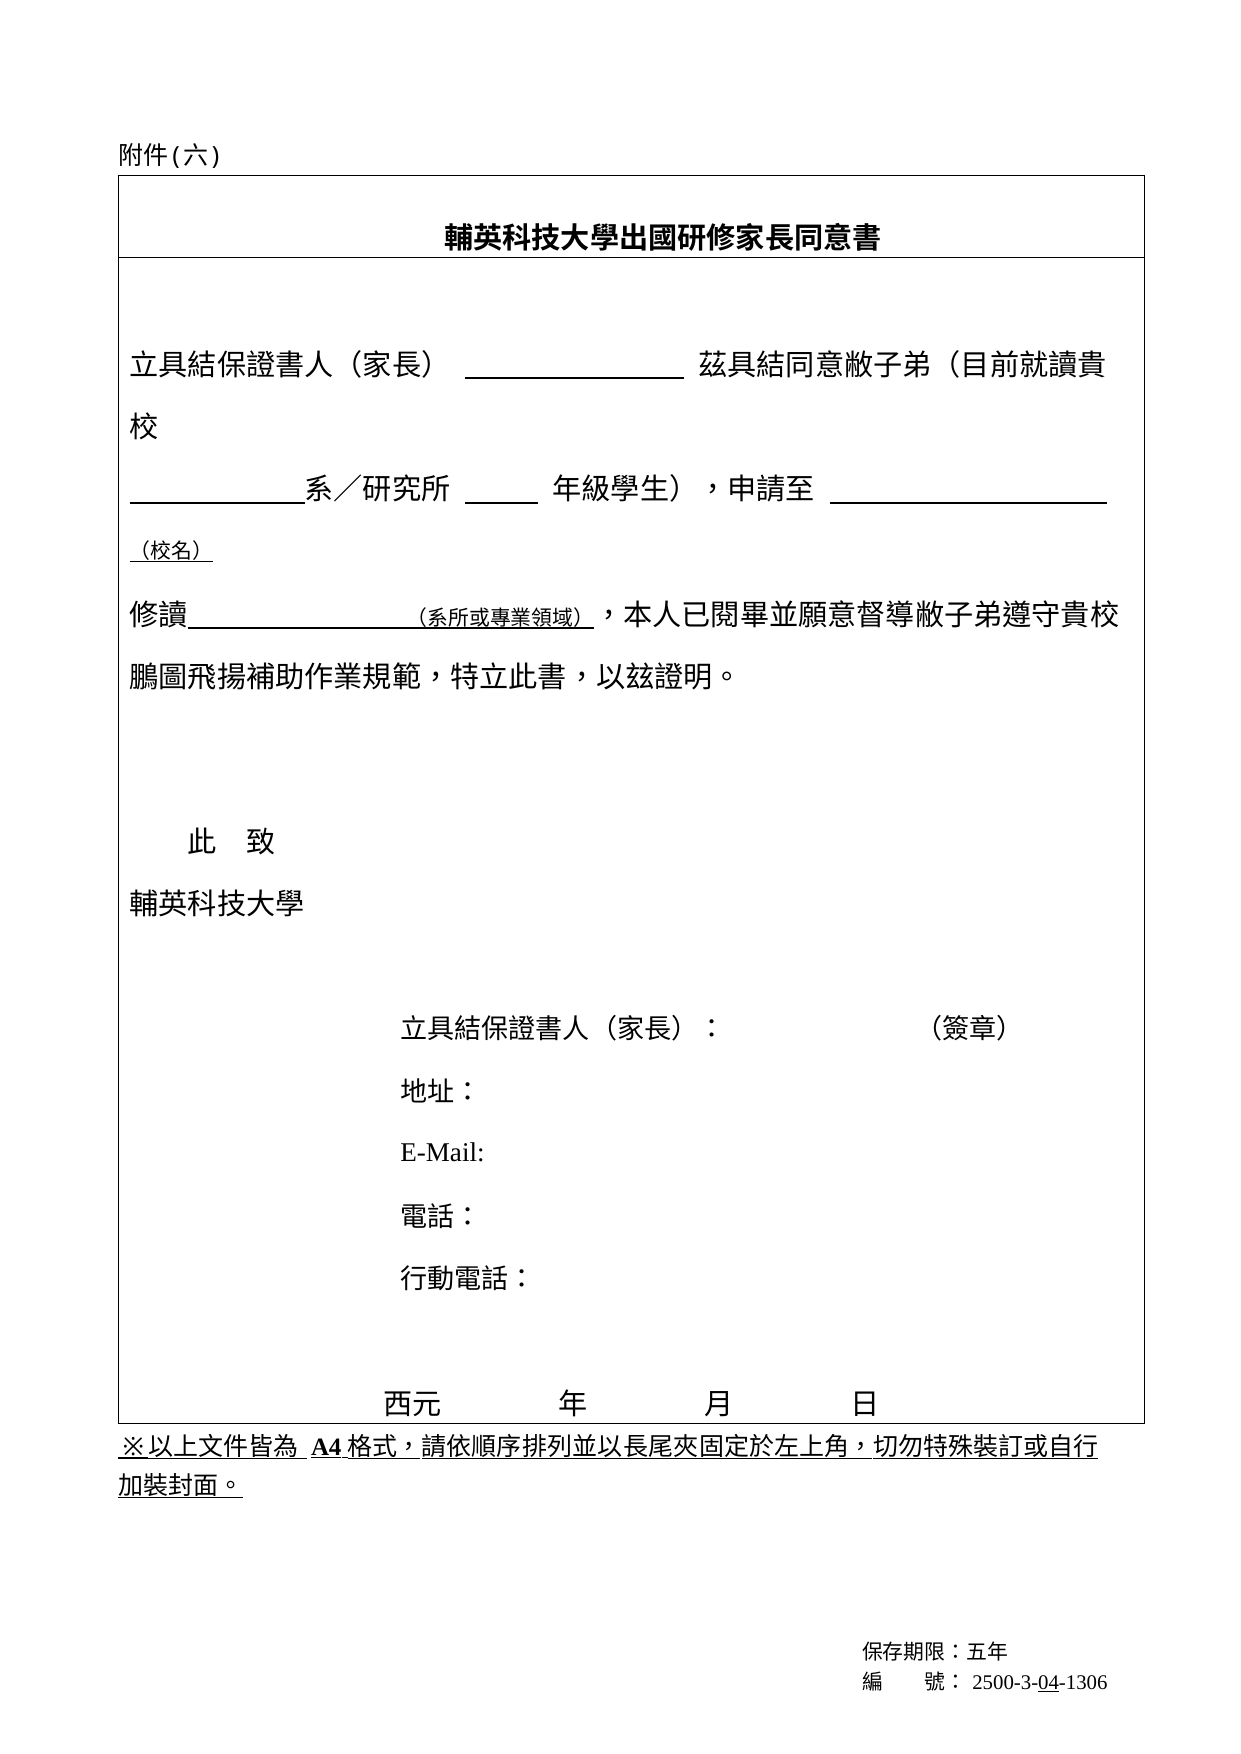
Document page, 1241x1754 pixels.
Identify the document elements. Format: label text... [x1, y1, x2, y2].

text ※以上文件皆為 A4 格式，請依順序排列並以長尾夾固定於左上角，切勿特殊裝訂或自行加裝封面。 [118, 1424, 1122, 1502]
text 附件(六) [118, 112, 1122, 175]
table_cell 立具結保證書人（家長） 茲具結同意敝子弟（目前就讀貴校 系／研究所 年級學生），申請至 （校名） 修讀 （系所或專業領域），本人已閱畢並願意督導敝子弟遵守貴校鵬圖飛揚補助作業規範，特立此書，以玆證明。 此 致 輔英科技大學 立具結保證書人（家長）： （簽章） 地址： E-Mail: 電話： 行動電話： 西元 年 月 日 [119, 258, 1144, 1423]
table_header 輔英科技大學出國研修家長同意書 [119, 176, 1144, 257]
